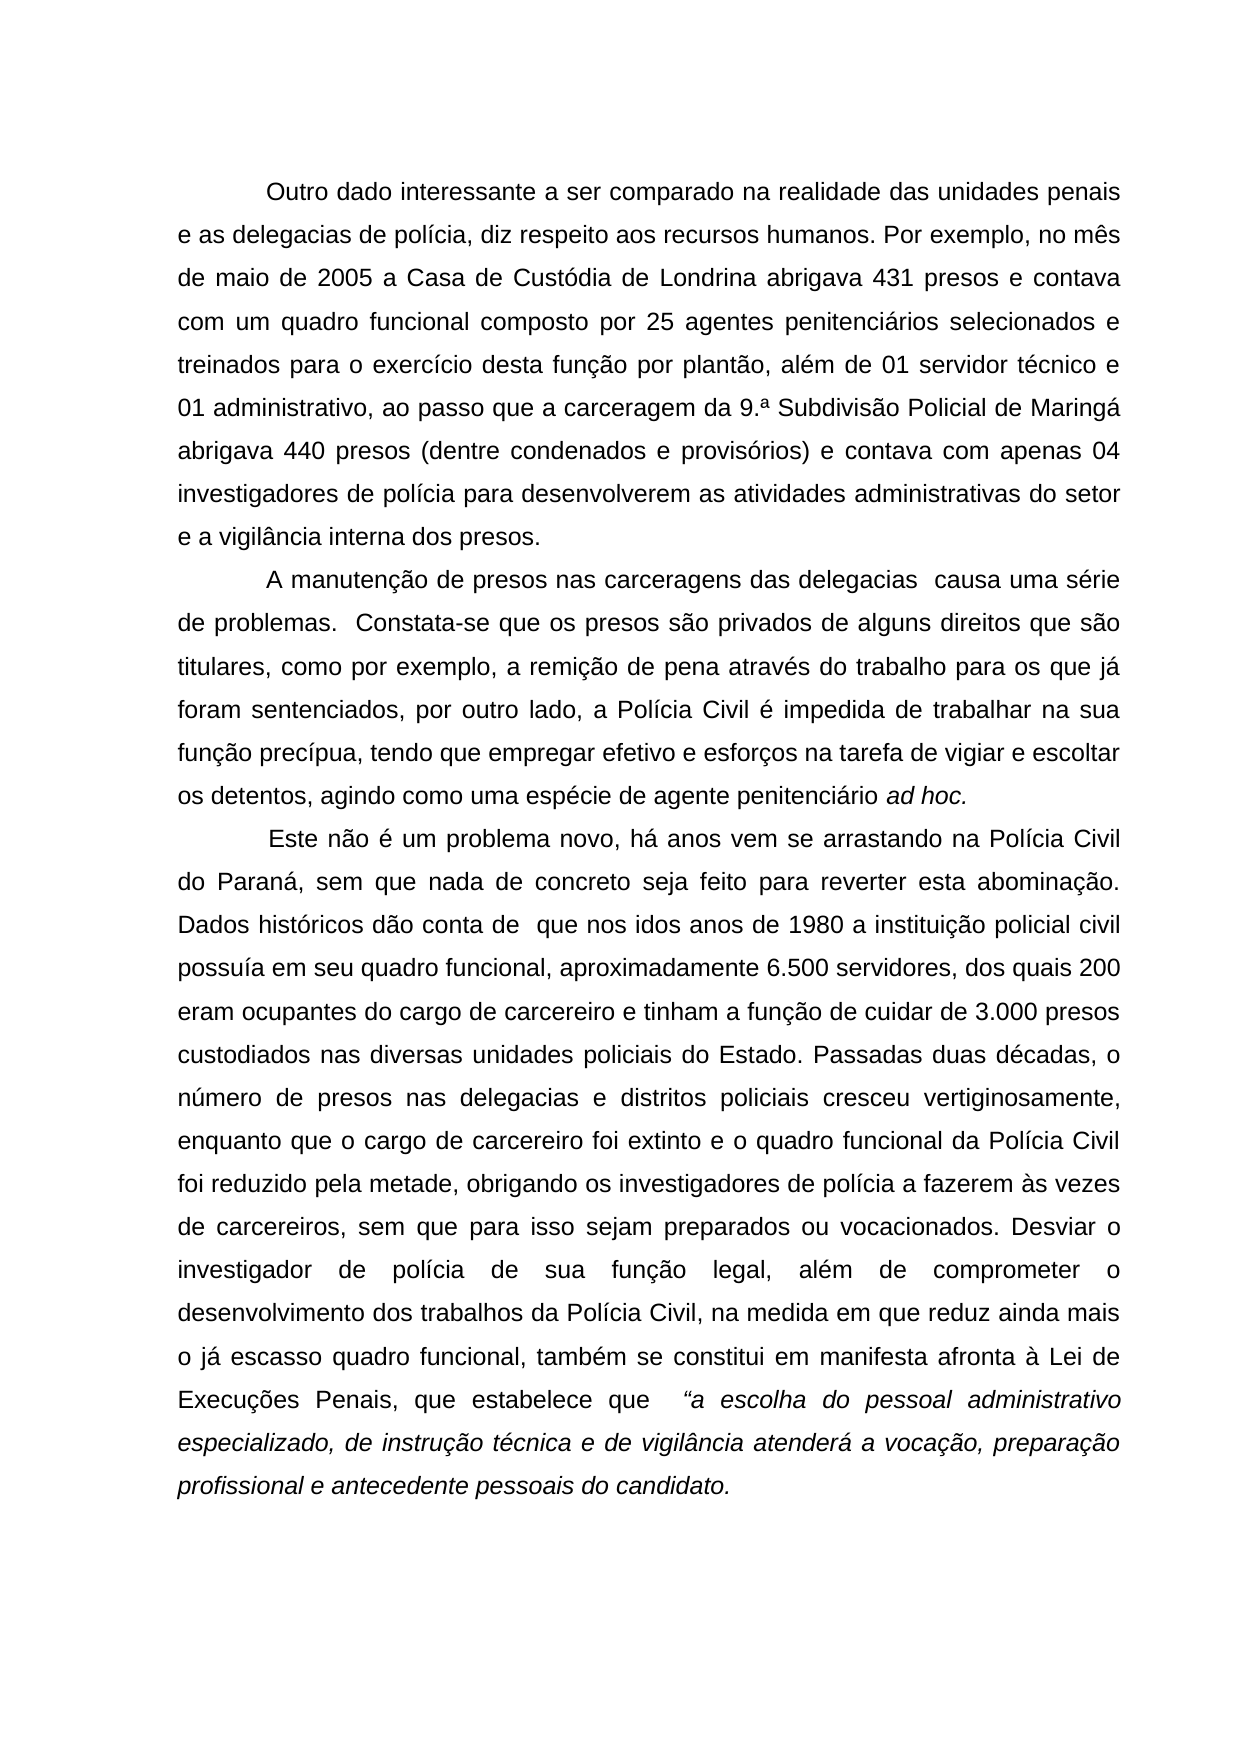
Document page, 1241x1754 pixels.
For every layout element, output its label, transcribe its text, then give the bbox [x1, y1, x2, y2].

text A manutenção de presos nas carceragens das delegacias causa uma série de problemas. Constata-se que os presos são privados de alguns direitos que são titulares, como por exemplo, a remição de pena através do trabalho para os que já foram sentenciados, por outro lado, a Polícia Civil é impedida de trabalhar na sua função precípua, tendo que empregar efetivo e esforços na tarefa de vigiar e escoltar os detentos, agindo como uma espécie de agente penitenciário ad hoc. [177, 565, 1122, 810]
text Outro dado interessante a ser comparado na realidade das unidades penais e as delegacias de polícia, diz respeito aos recursos humanos. Por exemplo, no mês de maio de 2005 a Casa de Custódia de Londrina abrigava 431 presos e contava com um quadro funcional composto por 25 agentes penitenciários selecionados e treinados para o exercício desta função por plantão, além de 01 servidor técnico e 01 administrativo, ao passo que a carceragem da 9.ª Subdivisão Policial de Maringá abrigava 440 presos (dentre condenados e provisórios) e contava com apenas 04 investigadores de polícia para desenvolverem as atividades administrativas do setor e a vigilância interna dos presos. [177, 177, 1122, 551]
text Este não é um problema novo, há anos vem se arrastando na Polícia Civil do Paraná, sem que nada de concreto seja feito para reverter esta abominação. Dados históricos dão conta de que nos idos anos de 1980 a instituição policial civil possuía em seu quadro funcional, aproximadamente 6.500 servidores, dos quais 200 eram ocupantes do cargo de carcereiro e tinham a função de cuidar de 3.000 presos custodiados nas diversas unidades policiais do Estado. Passadas duas décadas, o número de presos nas delegacias e distritos policiais cresceu vertiginosamente, enquanto que o cargo de carcereiro foi extinto e o quadro funcional da Polícia Civil foi reduzido pela metade, obrigando os investigadores de polícia a fazerem às vezes de carcereiros, sem que para isso sejam preparados ou vocacionados. Desviar o investigador de polícia de sua função legal, além de comprometer o desenvolvimento dos trabalhos da Polícia Civil, na medida em que reduz ainda mais o já escasso quadro funcional, também se constitui em manifesta afronta à Lei de Execuções Penais, que estabelece que “a escolha do pessoal administrativo especializado, de instrução técnica e de vigilância atenderá a vocação, preparação profissional e antecedente pessoais do candidato. [177, 824, 1122, 1500]
